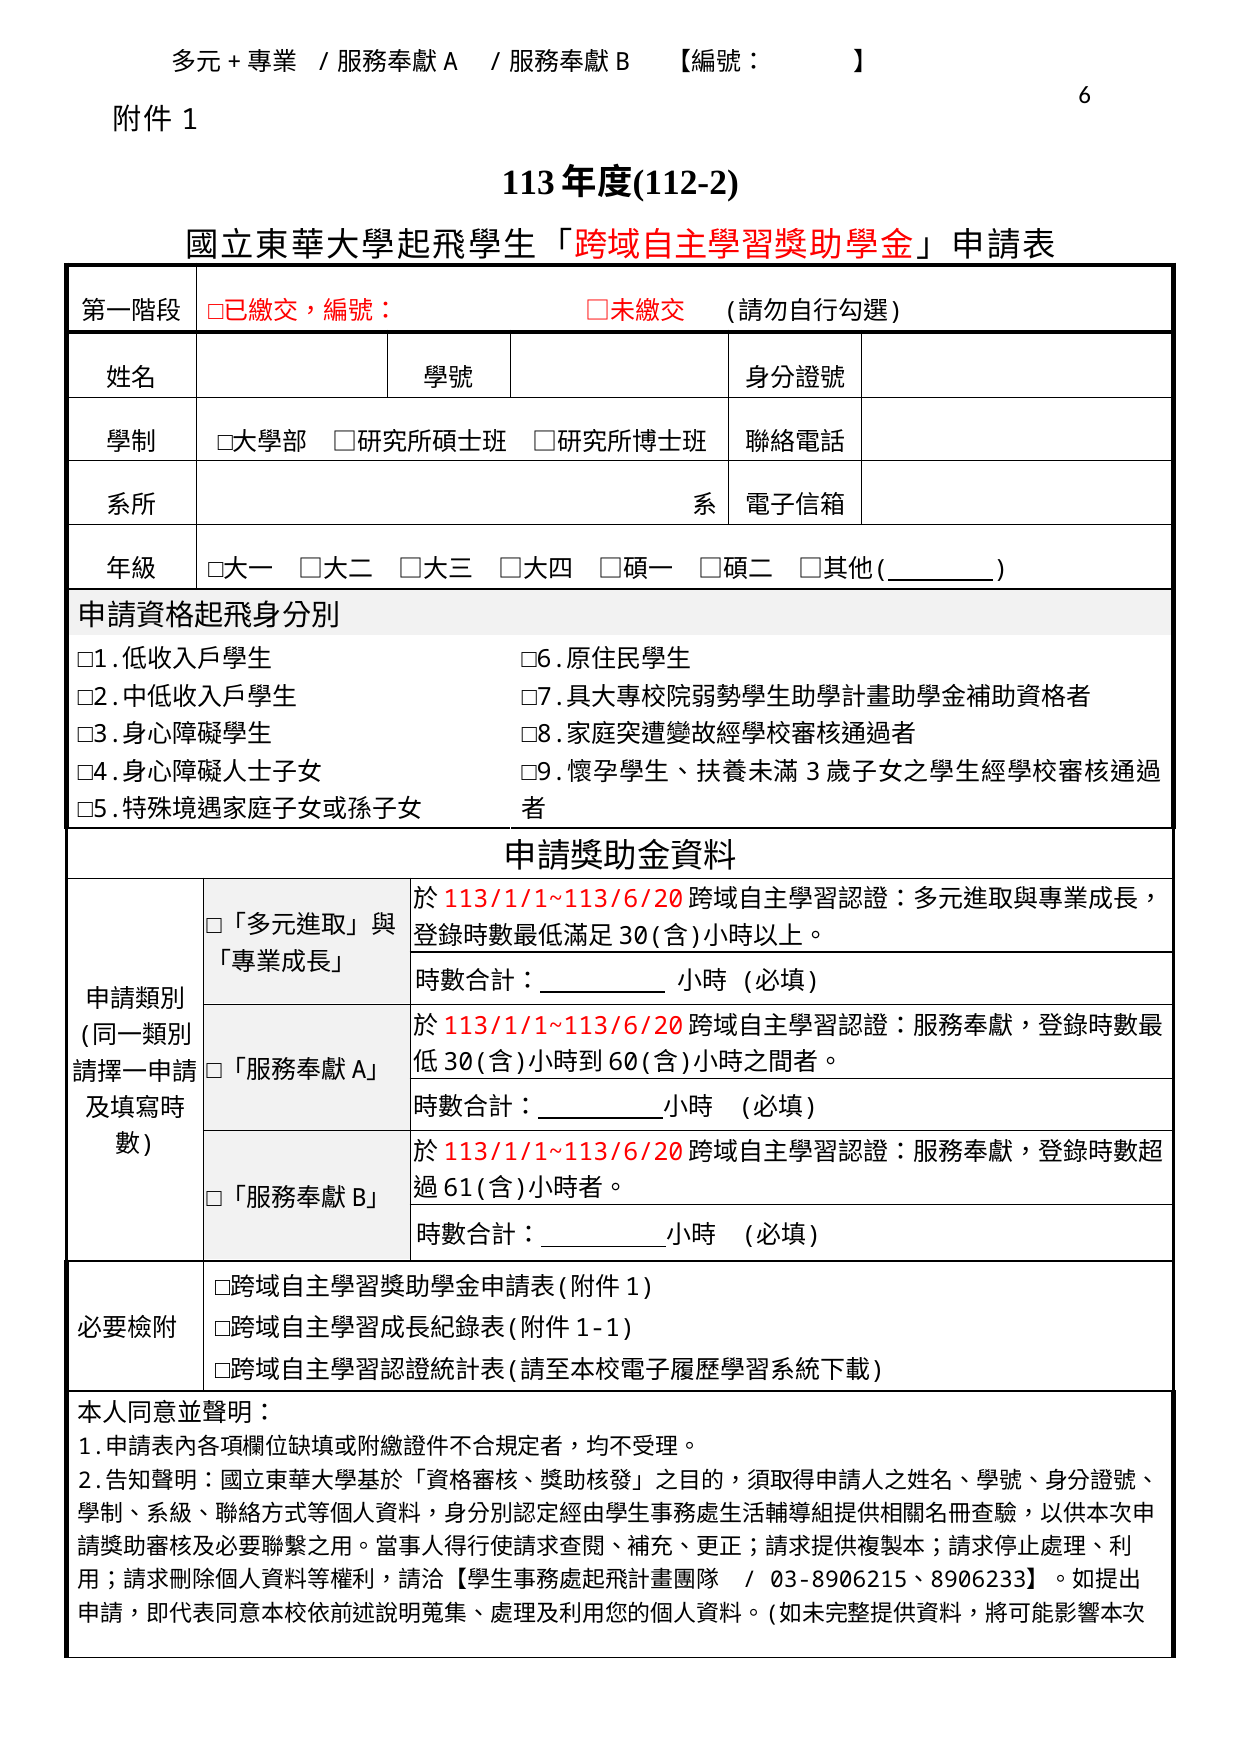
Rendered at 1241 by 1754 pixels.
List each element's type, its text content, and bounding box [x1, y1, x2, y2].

table_cell 必要檢附 [69, 1262, 203, 1390]
text 113年度(112-2) [112, 137, 1128, 200]
table_cell 姓名 [69, 334, 196, 397]
table_header 第一階段 [69, 267, 196, 329]
table_cell □「服務奉獻A」 [204, 1005, 410, 1130]
table_cell □大一 □大二 □大三 □大四 □碩一 □碩二 □其他( ) [197, 525, 1171, 587]
table_cell [862, 398, 1171, 460]
table_cell 於113/1/1~113/6/20跨域自主學習認證：服務奉獻，登錄時數超過61(含)小時者。 [411, 1131, 1172, 1204]
table_cell 電子信箱 [729, 461, 861, 524]
table_cell 學號 [388, 334, 510, 397]
table_header □已繳交，編號： □未繳交 (請勿自行勾選) [197, 267, 1171, 329]
table_cell 年級 [69, 525, 196, 587]
table_cell 申請資格起飛身分別 [69, 590, 1171, 635]
table_cell 申請獎助金資料 [68, 829, 1172, 877]
table_cell 本人同意並聲明： 1.申請表內各項欄位缺填或附繳證件不合規定者，均不受理。 2.告知聲明：國立東華大學基於「資格審核、獎助核發」之目的，須取得申請人之姓名、學號、身分證號、學制、系級、聯絡方式等個人資料，身分別認定經由學生事務處生活輔導組提供相關名冊查驗，以供本次申請獎助審核及必要聯繫之用。當事人得行使請求查閱、補充、更正；請求提供複製本；請求停止處理、利用；請求刪除個人資料等權利，請洽【學生事務處起飛計畫團隊 / 03-8906215、8906233】。如提出申請，即代表同意本校依前述說明蒐集、處理及利用您的個人資料。(如未完整提供資料，將可能影響本次 [69, 1392, 1171, 1657]
table_cell 於113/1/1~113/6/20跨域自主學習認證：服務奉獻，登錄時數最低30(含)小時到60(含)小時之間者。 [411, 1005, 1172, 1078]
table_cell 申請類別 (同一類別請擇一申請及填寫時數) [68, 879, 203, 1259]
table_cell 系所 [69, 461, 196, 524]
table_cell [197, 334, 387, 397]
text 附件1 [112, 96, 1128, 137]
table_cell □1.低收入戶學生 □2.中低收入戶學生 □3.身心障礙學生 □4.身心障礙人士子女 □5.特殊境遇家庭子女或孫子女 [69, 636, 510, 827]
table_cell 時數合計： 小時 (必填) [411, 953, 1172, 1003]
table_cell 身分證號 [729, 334, 861, 397]
text 國立東華大學起飛學生「跨域自主學習獎助學金」申請表 [112, 200, 1128, 262]
table_cell □「服務奉獻B」 [204, 1131, 410, 1259]
table_cell □6.原住民學生 □7.具大專校院弱勢學生助學計畫助學金補助資格者 □8.家庭突遭變故經學校審核通過者 □9.懷孕學生、扶養未滿3歲子女之學生經學校審核通過者 [511, 636, 1171, 827]
table_cell [511, 334, 728, 397]
table_cell 學制 [69, 398, 196, 460]
table_cell 時數合計： 小時 (必填) [411, 1079, 1172, 1130]
table_cell 於113/1/1~113/6/20跨域自主學習認證：多元進取與專業成長，登錄時數最低滿足30(含)小時以上。 [411, 879, 1172, 951]
table_cell [862, 461, 1171, 524]
table_cell □大學部 □研究所碩士班 □研究所博士班 [197, 398, 728, 460]
table_cell [862, 334, 1171, 397]
table_cell 系 [197, 461, 728, 524]
table_cell 聯絡電話 [729, 398, 861, 460]
table_cell □跨域自主學習獎助學金申請表(附件1) □跨域自主學習成長紀錄表(附件1-1) □跨域自主學習認證統計表(請至本校電子履歷學習系統下載) [204, 1262, 1172, 1390]
table_cell □「多元進取」與「專業成長」 [204, 879, 410, 1003]
table_cell 時數合計： 小時 (必填) [411, 1205, 1172, 1259]
